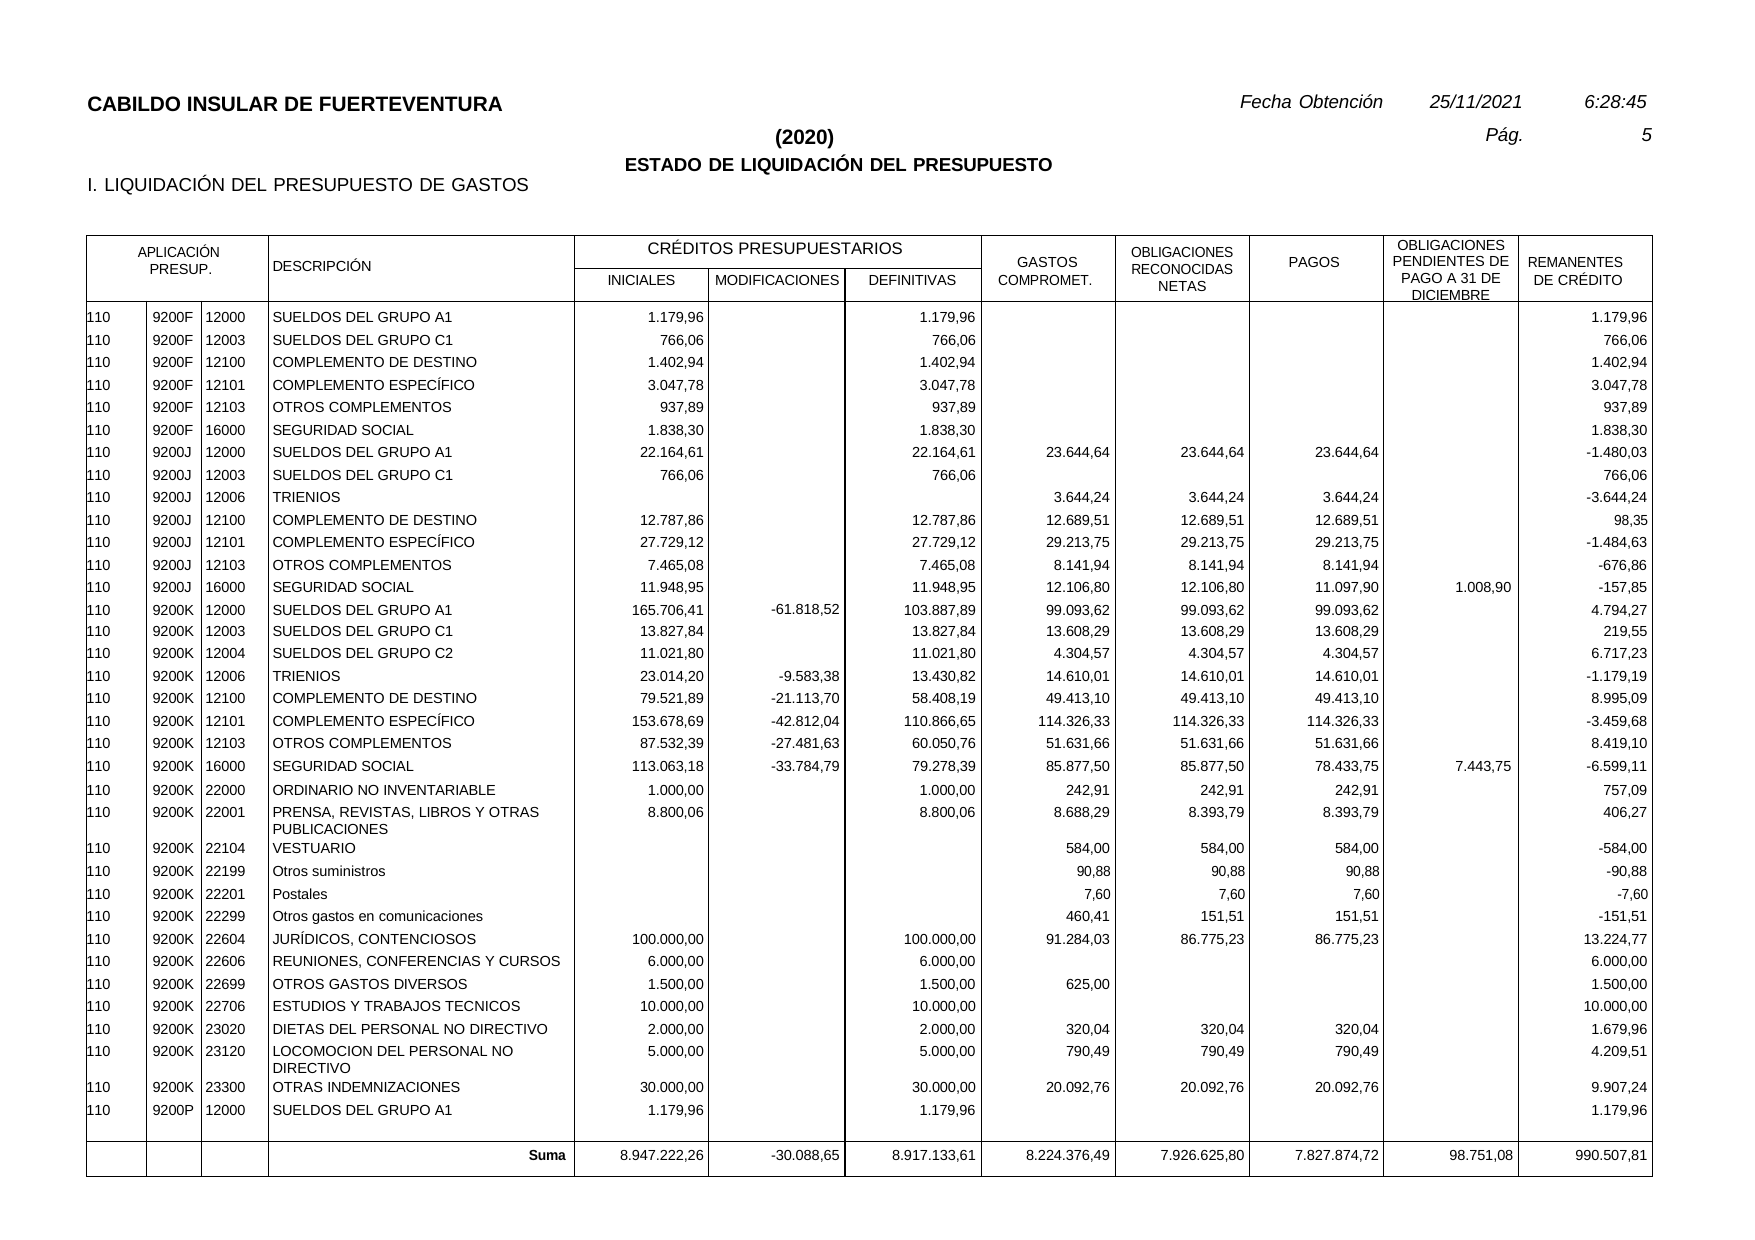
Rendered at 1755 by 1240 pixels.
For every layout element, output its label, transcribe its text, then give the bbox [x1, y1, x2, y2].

table_cell 9200K [147, 950, 201, 972]
table_cell [575, 882, 708, 905]
table_cell 1.402,94 [1519, 351, 1652, 373]
table_cell 9200K [147, 839, 201, 860]
table_cell 9200J [147, 553, 201, 576]
table_cell [1384, 688, 1518, 711]
table_cell 1.838,30 [1519, 418, 1652, 441]
table_cell 29.213,75 [982, 531, 1115, 553]
table_cell [846, 820, 981, 839]
table_cell 49.413,10 [982, 688, 1115, 711]
table_cell TRIENIOS [269, 666, 574, 688]
table_cell [982, 950, 1115, 972]
table_cell 98.751,08 [1384, 1142, 1518, 1176]
table_cell TRIENIOS [269, 486, 574, 508]
table_cell 320,04 [1250, 1017, 1383, 1040]
table_cell 16000 [202, 576, 268, 598]
table_cell 1.179,96 [846, 302, 981, 328]
table_cell 12100 [202, 688, 268, 711]
table_cell 12101 [202, 711, 268, 733]
table_cell 3.047,78 [846, 373, 981, 396]
table_cell 99.093,62 [1250, 598, 1383, 621]
table_cell [1116, 820, 1249, 839]
table_cell 14.610,01 [1116, 666, 1249, 688]
table_cell [87, 820, 146, 839]
table_cell 14.610,01 [1250, 666, 1383, 688]
table_cell 5.000,00 [575, 1040, 708, 1059]
table_cell 9200K [147, 801, 201, 820]
table_cell -21.113,70 [709, 688, 844, 711]
table_header DESCRIPCIÓN [269, 236, 574, 301]
table_cell OTROS COMPLEMENTOS [269, 396, 574, 418]
table_cell 12000 [202, 1098, 268, 1141]
table_cell 100.000,00 [846, 927, 981, 950]
table_cell SUELDOS DEL GRUPO A1 [269, 441, 574, 463]
table_cell 12101 [202, 373, 268, 396]
table_cell 1.179,96 [1519, 302, 1652, 328]
table_cell 4.304,57 [1116, 643, 1249, 666]
table_cell 1.500,00 [575, 972, 708, 995]
table_cell 22706 [202, 995, 268, 1017]
table_cell 8.947.222,26 [575, 1142, 708, 1176]
table_cell [846, 905, 981, 927]
table_cell 12004 [202, 643, 268, 666]
table_cell -1.484,63 [1519, 531, 1652, 553]
table_cell 1.838,30 [575, 418, 708, 441]
table_cell 8.141,94 [1250, 553, 1383, 576]
table_cell 937,89 [846, 396, 981, 418]
table_cell OTRAS INDEMNIZACIONES [269, 1078, 574, 1098]
table_cell 12101 [202, 531, 268, 553]
table_cell 22000 [202, 778, 268, 801]
table_cell 12.689,51 [982, 508, 1115, 531]
table_cell 13.608,29 [1116, 621, 1249, 643]
table_cell 757,09 [1519, 778, 1652, 801]
table_cell -3.644,24 [1519, 486, 1652, 508]
table_cell 114.326,33 [1250, 711, 1383, 733]
table_cell SUELDOS DEL GRUPO A1 [269, 302, 574, 328]
table_cell 219,55 [1519, 621, 1652, 643]
table_cell 110 [87, 576, 146, 598]
table_cell 51.631,66 [1250, 733, 1383, 756]
table_cell 2.000,00 [846, 1017, 981, 1040]
table_cell 11.021,80 [575, 643, 708, 666]
table_cell REUNIONES, CONFERENCIAS Y CURSOS [269, 950, 574, 972]
table_cell [846, 882, 981, 905]
table_cell 9200K [147, 666, 201, 688]
table_cell 9200F [147, 373, 201, 396]
table_cell [1384, 711, 1518, 733]
table_cell 9200K [147, 778, 201, 801]
table_cell 30.000,00 [846, 1078, 981, 1098]
table_cell [1384, 643, 1518, 666]
table_cell [147, 1060, 201, 1077]
table_cell [575, 820, 708, 839]
table_cell [575, 860, 708, 882]
table_cell 1.679,96 [1519, 1017, 1652, 1040]
table_cell 13.827,84 [846, 621, 981, 643]
table_cell 11.948,95 [575, 576, 708, 598]
table_cell 110 [87, 418, 146, 441]
table_cell 60.050,76 [846, 733, 981, 756]
table_cell 23.644,64 [982, 302, 1115, 463]
table_cell 110 [87, 486, 146, 508]
table_cell [1384, 733, 1518, 756]
table_cell 9200F [147, 328, 201, 351]
table_header GASTOS COMPROMET. [982, 236, 1115, 301]
table_cell 110 [87, 351, 146, 373]
table_cell 8.393,79 [1116, 801, 1249, 820]
table_cell 29.213,75 [1250, 531, 1383, 553]
table_cell 86.775,23 [1250, 927, 1383, 950]
table_cell COMPLEMENTO DE DESTINO [269, 351, 574, 373]
table_cell 90,88 [982, 860, 1115, 882]
table_cell 4.304,57 [982, 643, 1115, 666]
table_cell 9200J [147, 508, 201, 531]
table_cell 9200K [147, 1078, 201, 1098]
table_cell 320,04 [1116, 1017, 1249, 1040]
table_cell 7,60 [982, 882, 1115, 905]
table_cell SUELDOS DEL GRUPO C1 [269, 621, 574, 643]
table_cell 23.014,20 [575, 666, 708, 688]
table_cell -3.459,68 [1519, 711, 1652, 733]
table_cell 4.209,51 [1519, 1040, 1652, 1059]
table_cell -30.088,65 [709, 1142, 844, 1176]
table_cell 766,06 [575, 463, 708, 486]
table_cell 9200J [147, 486, 201, 508]
table_cell 9200K [147, 1017, 201, 1040]
table_cell 1.179,96 [575, 302, 708, 328]
table_cell 91.284,03 [982, 927, 1115, 950]
table_cell DIRECTIVO [269, 1060, 574, 1077]
table_cell 110 [87, 666, 146, 688]
table_cell 151,51 [1250, 905, 1383, 927]
table_cell 7.465,08 [846, 553, 981, 576]
table_cell 11.948,95 [846, 576, 981, 598]
table_cell 584,00 [1116, 839, 1249, 860]
table_cell 110 [87, 801, 146, 820]
table_cell 1.008,90 [1384, 302, 1518, 598]
table_cell 23120 [202, 1040, 268, 1059]
table_cell 12003 [202, 463, 268, 486]
table_cell 12000 [202, 441, 268, 463]
table_cell 22.164,61 [846, 441, 981, 463]
table_cell 99.093,62 [1116, 598, 1249, 621]
table_cell 9200K [147, 860, 201, 882]
table_cell 1.402,94 [846, 351, 981, 373]
table_cell COMPLEMENTO DE DESTINO [269, 688, 574, 711]
table_cell 242,91 [1116, 778, 1249, 801]
table_cell DIETAS DEL PERSONAL NO DIRECTIVO [269, 1017, 574, 1040]
table_cell -6.599,11 [1519, 756, 1652, 778]
table_cell 27.729,12 [846, 531, 981, 553]
table_header OBLIGACIONES PENDIENTES DE PAGO A 31 DE DICIEMBRE [1384, 236, 1518, 301]
table_cell 22.164,61 [575, 441, 708, 463]
table_cell PRENSA, REVISTAS, LIBROS Y OTRAS [269, 801, 574, 820]
table_cell 6.000,00 [846, 950, 981, 972]
table_cell 110 [87, 1098, 146, 1141]
table_cell SUELDOS DEL GRUPO C2 [269, 643, 574, 666]
table_cell [575, 486, 708, 508]
table_cell -1.179,19 [1519, 666, 1652, 688]
table_cell 6.717,23 [1519, 643, 1652, 666]
table_cell 12003 [202, 328, 268, 351]
table_cell 79.521,89 [575, 688, 708, 711]
table_cell [1384, 621, 1518, 643]
table_cell 1.000,00 [846, 778, 981, 801]
table_cell 9200K [147, 995, 201, 1017]
table_cell [1116, 1060, 1249, 1077]
table_cell 12000 [202, 598, 268, 621]
table_cell 110 [87, 972, 146, 995]
table_cell 8.688,29 [982, 801, 1115, 820]
table_cell 9200J [147, 576, 201, 598]
table_cell 9200K [147, 927, 201, 950]
table_cell 766,06 [1519, 463, 1652, 486]
table_cell SUELDOS DEL GRUPO C1 [269, 463, 574, 486]
table_cell 9200K [147, 598, 201, 621]
table_cell 30.000,00 [575, 1078, 708, 1098]
table_cell [1116, 972, 1249, 995]
table_cell 12.689,51 [1250, 508, 1383, 531]
table_cell 110 [87, 441, 146, 463]
table_cell 9200K [147, 711, 201, 733]
table_cell 110 [87, 950, 146, 972]
table_cell 1.000,00 [575, 778, 708, 801]
table_cell 13.608,29 [1250, 621, 1383, 643]
table_cell 790,49 [982, 1040, 1115, 1059]
table_cell 8.224.376,49 [982, 1142, 1115, 1176]
table_cell 625,00 [982, 972, 1115, 995]
table_cell 99.093,62 [982, 598, 1115, 621]
table_cell 13.224,77 [1519, 927, 1652, 950]
table_cell 8.141,94 [982, 553, 1115, 576]
table_cell 9200K [147, 905, 201, 927]
table_cell -676,86 [1519, 553, 1652, 576]
table_cell -27.481,63 [709, 733, 844, 756]
table_cell 7,60 [1250, 882, 1383, 905]
table_cell OTROS COMPLEMENTOS [269, 553, 574, 576]
table_cell 90,88 [1116, 860, 1249, 882]
table_header APLICACIÓN PRESUP. [87, 236, 268, 301]
table_cell 110 [87, 688, 146, 711]
table_cell 9200K [147, 882, 201, 905]
table_cell SUELDOS DEL GRUPO A1 [269, 1098, 574, 1141]
table_cell 9200J [147, 441, 201, 463]
table_cell [1250, 1060, 1383, 1077]
table_cell 9200K [147, 621, 201, 643]
table_cell [982, 820, 1115, 839]
table_cell 6.000,00 [575, 950, 708, 972]
table_cell [1250, 820, 1383, 839]
table_cell 937,89 [575, 396, 708, 418]
table_cell Postales [269, 882, 574, 905]
table_cell 153.678,69 [575, 711, 708, 733]
table_cell [1519, 820, 1652, 839]
table_cell 12.787,86 [575, 508, 708, 531]
table_cell 9200J [147, 463, 201, 486]
table_cell 22699 [202, 972, 268, 995]
table_cell 12.106,80 [1116, 576, 1249, 598]
table_cell [575, 1060, 708, 1077]
table_cell 49.413,10 [1250, 688, 1383, 711]
table_cell 114.326,33 [1116, 711, 1249, 733]
table_cell [1250, 972, 1383, 995]
table_cell 110 [87, 373, 146, 396]
table_cell [202, 1060, 268, 1077]
table_cell 12.689,51 [1116, 508, 1249, 531]
table_cell [1250, 463, 1383, 486]
table_cell 9200K [147, 688, 201, 711]
table_cell 1.838,30 [846, 418, 981, 441]
table_cell 7.443,75 [1384, 756, 1518, 1141]
table_cell Otros gastos en comunicaciones [269, 905, 574, 927]
table_cell 12100 [202, 351, 268, 373]
table_cell 242,91 [982, 778, 1115, 801]
table_cell [575, 839, 708, 860]
table_cell 110 [87, 905, 146, 927]
table_cell 10.000,00 [1519, 995, 1652, 1017]
table_cell Suma [269, 1142, 574, 1176]
table_cell 110 [87, 860, 146, 882]
table_cell 110 [87, 1017, 146, 1040]
table_cell 12000 [202, 302, 268, 328]
table_cell [202, 1142, 268, 1176]
table_cell 51.631,66 [1116, 733, 1249, 756]
table_cell 8.419,10 [1519, 733, 1652, 756]
table_cell -90,88 [1519, 860, 1652, 882]
table_header REMANENTES DE CRÉDITO [1519, 236, 1652, 301]
table_cell 8.917.133,61 [846, 1142, 981, 1176]
table_cell [846, 486, 981, 508]
table_cell 7.827.874,72 [1250, 1142, 1383, 1176]
table_cell 12003 [202, 621, 268, 643]
table_cell 5.000,00 [846, 1040, 981, 1059]
table_cell -7,60 [1519, 882, 1652, 905]
table_cell MODIFICACIONES [709, 269, 844, 301]
table_cell 85.877,50 [1116, 756, 1249, 778]
table_cell 9200F [147, 351, 201, 373]
table_cell 23300 [202, 1078, 268, 1098]
table_cell 110 [87, 302, 146, 328]
table_cell [1116, 463, 1249, 486]
table_cell 151,51 [1116, 905, 1249, 927]
table_cell 23.644,64 [1116, 302, 1249, 463]
table_cell 4.304,57 [1250, 643, 1383, 666]
table_cell 110 [87, 1078, 146, 1098]
table_cell COMPLEMENTO ESPECÍFICO [269, 711, 574, 733]
table_cell 22201 [202, 882, 268, 905]
table_cell 8.141,94 [1116, 553, 1249, 576]
table_cell 110 [87, 621, 146, 643]
table_cell SUELDOS DEL GRUPO A1 [269, 598, 574, 621]
table_cell [1116, 950, 1249, 972]
table_cell 2.000,00 [575, 1017, 708, 1040]
table_cell 1.179,96 [1519, 1098, 1652, 1141]
table_cell ORDINARIO NO INVENTARIABLE [269, 778, 574, 801]
table_cell 20.092,76 [1116, 1078, 1249, 1141]
table_cell 8.800,06 [575, 801, 708, 820]
table_cell 766,06 [575, 328, 708, 351]
table_cell -1.480,03 [1519, 441, 1652, 463]
table_cell [982, 1060, 1115, 1077]
table_cell 110 [87, 995, 146, 1017]
table_cell 406,27 [1519, 801, 1652, 820]
table_cell COMPLEMENTO ESPECÍFICO [269, 373, 574, 396]
table_cell 110.866,65 [846, 711, 981, 733]
table_cell 3.047,78 [1519, 373, 1652, 396]
table_cell 9.907,24 [1519, 1078, 1652, 1098]
table_cell 12.787,86 [846, 508, 981, 531]
table_cell 22299 [202, 905, 268, 927]
table_cell 110 [87, 1040, 146, 1059]
table_cell PUBLICACIONES [269, 820, 574, 839]
table_cell 7,60 [1116, 882, 1249, 905]
table_cell 110 [87, 396, 146, 418]
table_cell 8.995,09 [1519, 688, 1652, 711]
table_cell 766,06 [1519, 328, 1652, 351]
table_cell 1.500,00 [846, 972, 981, 995]
table_cell 11.021,80 [846, 643, 981, 666]
table_cell 110 [87, 927, 146, 950]
table_cell 12103 [202, 553, 268, 576]
table_cell 12.106,80 [982, 576, 1115, 598]
table_cell 110 [87, 711, 146, 733]
table_cell 10.000,00 [575, 995, 708, 1017]
table_cell 790,49 [1116, 1040, 1249, 1059]
table_cell -42.812,04 [709, 711, 844, 733]
table_cell 460,41 [982, 905, 1115, 927]
table_cell 9200P [147, 1098, 201, 1141]
table_cell 110 [87, 778, 146, 801]
table_cell 110 [87, 553, 146, 576]
table_cell 110 [87, 328, 146, 351]
table_cell 12006 [202, 486, 268, 508]
table_cell [202, 820, 268, 839]
table_cell 6.000,00 [1519, 950, 1652, 972]
table_cell [1250, 950, 1383, 972]
table_header CRÉDITOS PRESUPUESTARIOS [575, 236, 981, 268]
table_cell 1.500,00 [1519, 972, 1652, 995]
table_cell [87, 1060, 146, 1077]
table_cell 3.644,24 [1250, 486, 1383, 508]
table_cell 51.631,66 [982, 733, 1115, 756]
table_cell SEGURIDAD SOCIAL [269, 576, 574, 598]
table_cell DEFINITIVAS [846, 269, 981, 301]
table_cell [147, 820, 201, 839]
table_cell 8.393,79 [1250, 801, 1383, 820]
table_cell 13.827,84 [575, 621, 708, 643]
table_cell OTROS GASTOS DIVERSOS [269, 972, 574, 995]
table_cell -157,85 [1519, 576, 1652, 598]
table_cell VESTUARIO [269, 839, 574, 860]
table_cell 12006 [202, 666, 268, 688]
table_cell 22606 [202, 950, 268, 972]
table_cell 79.278,39 [846, 756, 981, 778]
table_cell [846, 860, 981, 882]
table_cell [1519, 1060, 1652, 1077]
table_cell [1384, 598, 1518, 621]
table_cell 58.408,19 [846, 688, 981, 711]
table_cell -151,51 [1519, 905, 1652, 927]
table_cell [1384, 666, 1518, 688]
table_cell 584,00 [1250, 839, 1383, 860]
table_cell SUELDOS DEL GRUPO C1 [269, 328, 574, 351]
table_cell 113.063,18 [575, 756, 708, 778]
table_cell 1.179,96 [846, 1098, 981, 1141]
table_cell 12103 [202, 396, 268, 418]
table_cell [1116, 995, 1249, 1017]
table_cell 29.213,75 [1116, 531, 1249, 553]
table_cell 9200K [147, 1040, 201, 1059]
table_header OBLIGACIONES RECONOCIDAS NETAS [1116, 236, 1249, 301]
table_cell 110 [87, 463, 146, 486]
table_cell 22199 [202, 860, 268, 882]
table_cell 16000 [202, 418, 268, 441]
table_cell OTROS COMPLEMENTOS [269, 733, 574, 756]
table_cell 20.092,76 [1250, 1078, 1383, 1141]
table_cell 103.887,89 [846, 598, 981, 621]
table_cell 3.644,24 [982, 486, 1115, 508]
table_cell COMPLEMENTO ESPECÍFICO [269, 531, 574, 553]
table_cell 4.794,27 [1519, 598, 1652, 621]
table_cell 165.706,41 [575, 598, 708, 621]
table_cell [982, 995, 1115, 1017]
table_cell 9200K [147, 756, 201, 778]
table_cell 3.047,78 [575, 373, 708, 396]
table_cell 11.097,90 [1250, 576, 1383, 598]
table_cell 9200F [147, 396, 201, 418]
table_cell INICIALES [575, 269, 708, 301]
table_cell 98,35 [1519, 508, 1652, 531]
table_cell 7.465,08 [575, 553, 708, 576]
table_cell 23.644,64 [1250, 302, 1383, 463]
table_cell 9200F [147, 418, 201, 441]
table_cell SEGURIDAD SOCIAL [269, 418, 574, 441]
table_cell [846, 1060, 981, 1077]
table_cell 790,49 [1250, 1040, 1383, 1059]
table_cell [982, 463, 1115, 486]
table_cell 110 [87, 756, 146, 778]
table_cell 1.402,94 [575, 351, 708, 373]
table_cell 9200K [147, 972, 201, 995]
table_cell 78.433,75 [1250, 756, 1383, 778]
table_cell 9200K [147, 643, 201, 666]
table_cell LOCOMOCION DEL PERSONAL NO [269, 1040, 574, 1059]
table_cell 13.608,29 [982, 621, 1115, 643]
table_cell [575, 905, 708, 927]
table_cell 10.000,00 [846, 995, 981, 1017]
table_cell 49.413,10 [1116, 688, 1249, 711]
table_cell 85.877,50 [982, 756, 1115, 778]
table_cell 16000 [202, 756, 268, 778]
table_cell [709, 621, 844, 643]
table_cell 7.926.625,80 [1116, 1142, 1249, 1176]
table_cell 12103 [202, 733, 268, 756]
table_cell [87, 1142, 146, 1176]
table_cell -33.784,79 [709, 756, 844, 1141]
table_cell 100.000,00 [575, 927, 708, 950]
table_cell 110 [87, 733, 146, 756]
table_cell 110 [87, 508, 146, 531]
table_cell 90,88 [1250, 860, 1383, 882]
table_cell 320,04 [982, 1017, 1115, 1040]
table_cell SEGURIDAD SOCIAL [269, 756, 574, 778]
table_cell -61.818,52 [709, 302, 844, 621]
table_cell 12100 [202, 508, 268, 531]
table_cell 937,89 [1519, 396, 1652, 418]
table_cell 13.430,82 [846, 666, 981, 688]
table_cell 27.729,12 [575, 531, 708, 553]
table_cell [846, 839, 981, 860]
table_cell 766,06 [846, 463, 981, 486]
table_cell 9200F [147, 302, 201, 328]
table_cell 86.775,23 [1116, 927, 1249, 950]
table_cell 990.507,81 [1519, 1142, 1652, 1176]
table_cell [1250, 995, 1383, 1017]
table_cell JURÍDICOS, CONTENCIOSOS [269, 927, 574, 950]
table_cell 584,00 [982, 839, 1115, 860]
table_cell 87.532,39 [575, 733, 708, 756]
table_cell 242,91 [1250, 778, 1383, 801]
table_header PAGOS [1250, 236, 1383, 301]
table_cell 9200K [147, 733, 201, 756]
table_cell 110 [87, 839, 146, 860]
table_cell 110 [87, 531, 146, 553]
table_cell 114.326,33 [982, 711, 1115, 733]
table_cell 110 [87, 882, 146, 905]
table_cell 110 [87, 598, 146, 621]
table_cell 20.092,76 [982, 1078, 1115, 1141]
table_cell -9.583,38 [709, 666, 844, 688]
table_cell 8.800,06 [846, 801, 981, 820]
table_cell 22604 [202, 927, 268, 950]
table_cell 14.610,01 [982, 666, 1115, 688]
table_cell 1.179,96 [575, 1098, 708, 1141]
table_cell 110 [87, 643, 146, 666]
table_cell 22001 [202, 801, 268, 820]
table_cell [709, 643, 844, 666]
table_cell Otros suministros [269, 860, 574, 882]
table_cell COMPLEMENTO DE DESTINO [269, 508, 574, 531]
table_cell 23020 [202, 1017, 268, 1040]
table_cell -584,00 [1519, 839, 1652, 860]
table_cell 9200J [147, 531, 201, 553]
table_cell 3.644,24 [1116, 486, 1249, 508]
table_cell 22104 [202, 839, 268, 860]
table_cell 766,06 [846, 328, 981, 351]
table_cell ESTUDIOS Y TRABAJOS TECNICOS [269, 995, 574, 1017]
table_cell [147, 1142, 201, 1176]
